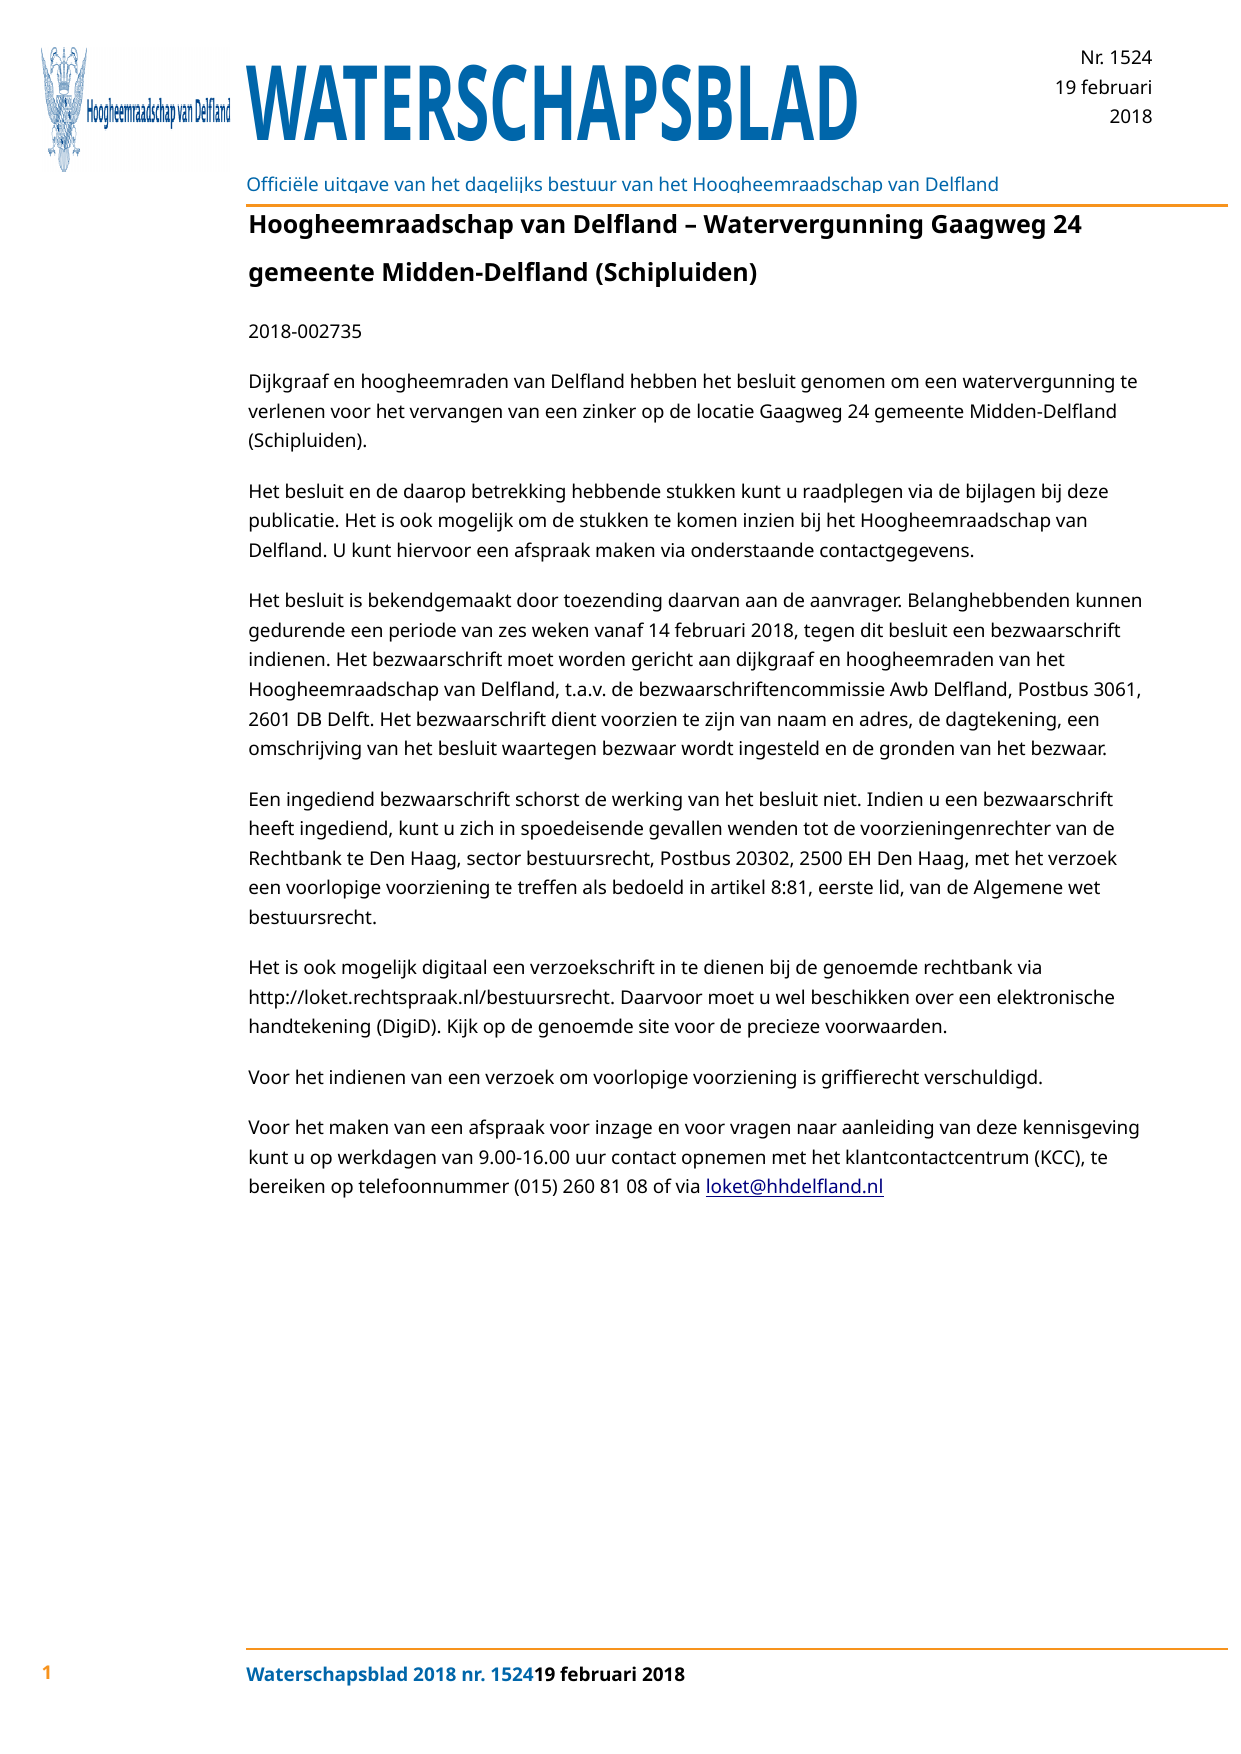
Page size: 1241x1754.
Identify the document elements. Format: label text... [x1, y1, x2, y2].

text Het besluit is bekendgemaakt door toezending daarvan aan de aanvrager. Belanghebbenden kunnen gedurende een periode van zes weken vanaf 14 februari 2018, tegen dit besluit een bezwaarschrift indienen. Het bezwaarschrift moet worden gericht aan dijkgraaf en hoogheemraden van het Hoogheemraadschap van Delfland, t.a.v. de bezwaarschriftencommissie Awb Delfland, Postbus 3061, 2601 DB Delft. Het bezwaarschrift dient voorzien te zijn van naam en adres, de dagtekening, een omschrijving van het besluit waartegen bezwaar wordt ingesteld en de gronden van het bezwaar. [248, 587, 1152, 761]
text Dijkgraaf en hoogheemraden van Delfland hebben het besluit genomen om een watervergunning te verlenen voor het vervangen van een zinker op de locatie Gaagweg 24 gemeente Midden-Delfland (Schipluiden). [248, 368, 1152, 453]
text Hoogheemraadschap van Delfland – Watervergunning Gaagweg 24 gemeente Midden-Delfland (Schipluiden) [248, 207, 1152, 288]
text Voor het maken van een afspraak voor inzage en voor vragen naar aanleiding van deze kennisgeving kunt u op werkdagen van 9.00-16.00 uur contact opnemen met het klantcontactcentrum (KCC), te bereiken op telefoonnummer (015) 260 81 08 of via loket@hhdelfland.nl [248, 1114, 1152, 1199]
text 2018-002735 [248, 318, 1152, 344]
text Voor het indienen van een verzoek om voorlopige voorziening is griffierecht verschuldigd. [248, 1064, 1152, 1090]
text Een ingediend bezwaarschrift schorst de werking van het besluit niet. Indien u een bezwaarschrift heeft ingediend, kunt u zich in spoedeisende gevallen wenden tot de voorzieningenrechter van de Rechtbank te Den Haag, sector bestuursrecht, Postbus 20302, 2500 EH Den Haag, met het verzoek een voorlopige voorziening te treffen als bedoeld in artikel 8:81, eerste lid, van de Algemene wet bestuursrecht. [248, 786, 1152, 930]
text Het is ook mogelijk digitaal een verzoekschrift in te dienen bij de genoemde rechtbank via http://loket.rechtspraak.nl/bestuursrecht. Daarvoor moet u wel beschikken over een elektronische handtekening (DigiD). Kijk op de genoemde site voor de precieze voorwaarden. [248, 954, 1152, 1039]
text Het besluit en de daarop betrekking hebbende stukken kunt u raadplegen via de bijlagen bij deze publicatie. Het is ook mogelijk om de stukken te komen inzien bij het Hoogheemraadschap van Delfland. U kunt hiervoor een afspraak maken via onderstaande contactgegevens. [248, 478, 1152, 563]
picture [41, 47, 231, 172]
